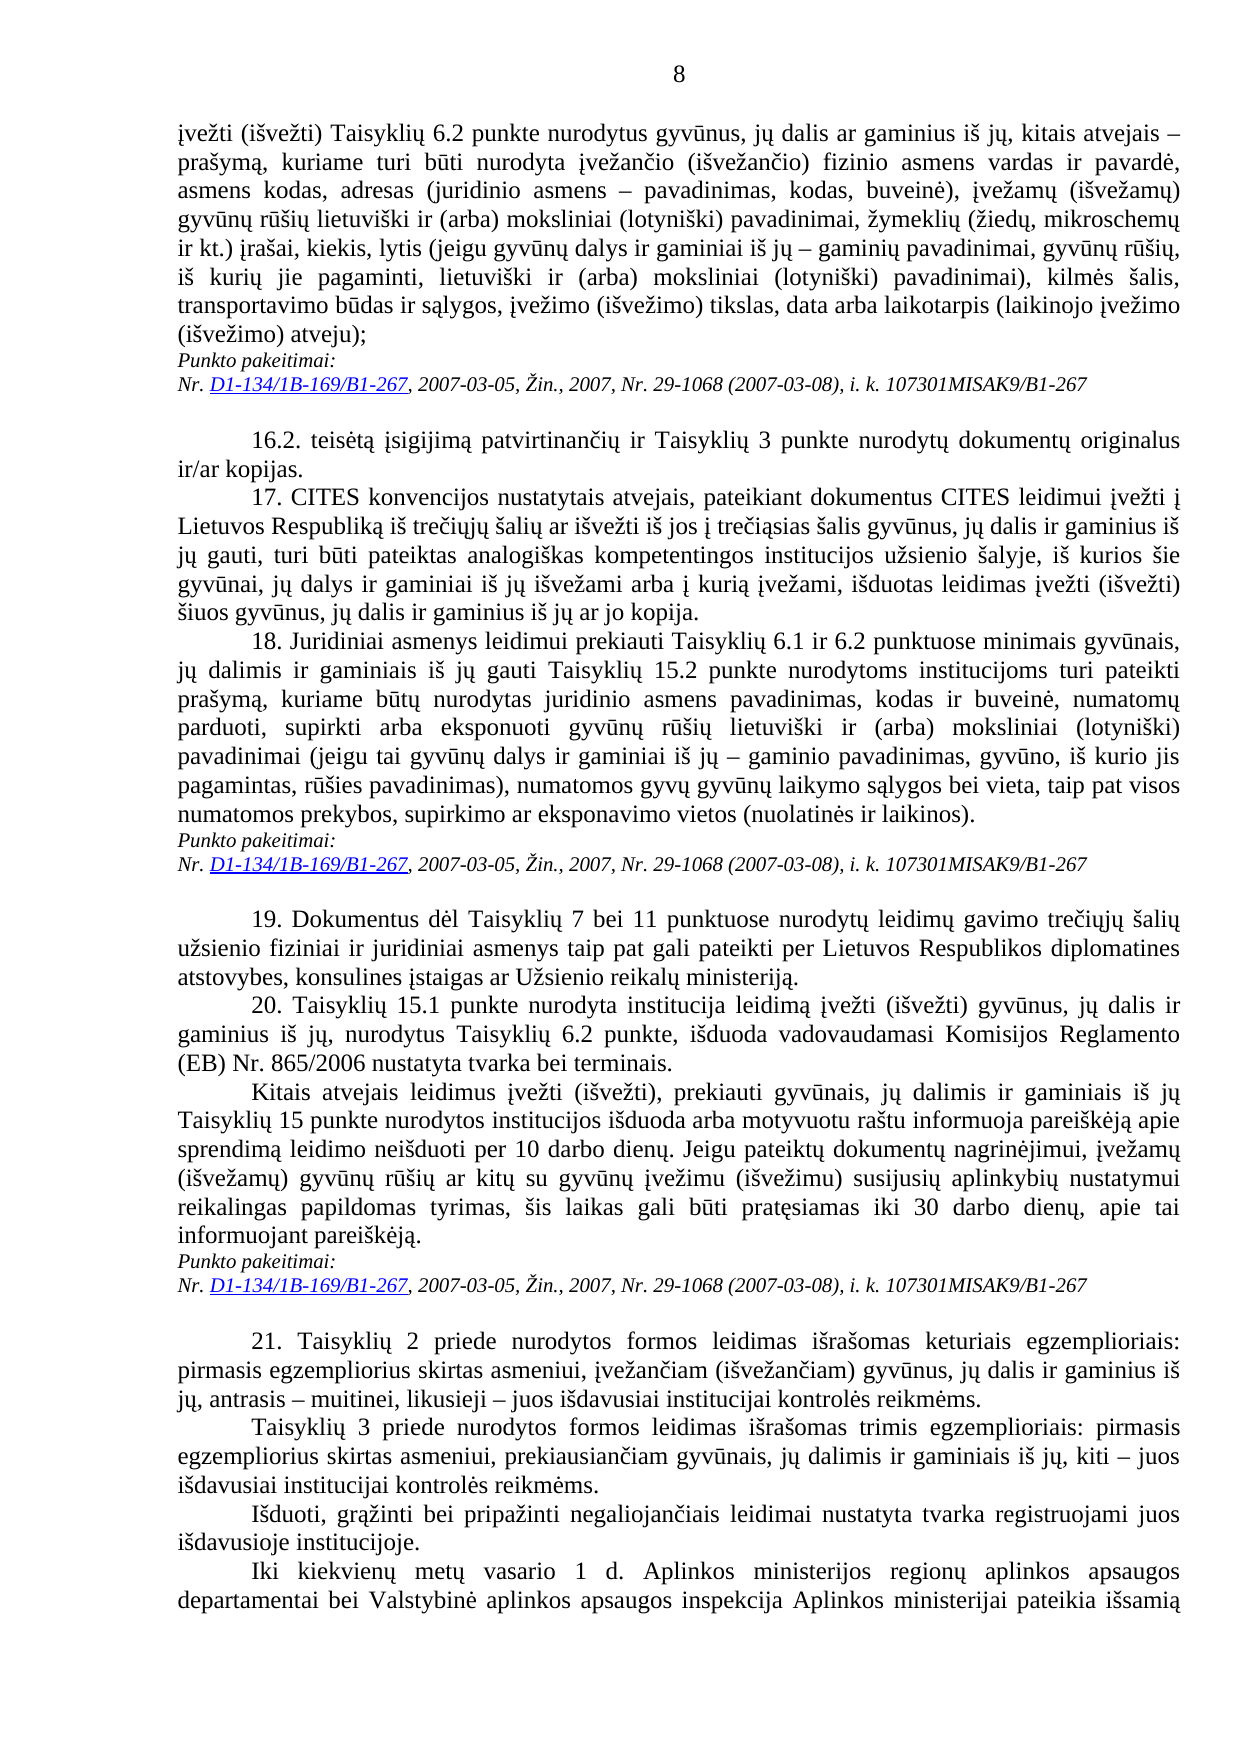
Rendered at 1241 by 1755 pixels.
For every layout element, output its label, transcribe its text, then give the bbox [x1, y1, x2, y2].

text Punkto pakeitimai: [177, 827, 1181, 852]
text Kitais atvejais leidimus įvežti (išvežti), prekiauti gyvūnais, jų dalimis ir gaminiais iš jų Taisyklių 15 punkte nurodytos institucijos išduoda arba motyvuotu raštu informuoja pareiškėją apie sprendimą leidimo neišduoti per 10 darbo dienų. Jeigu pateiktų dokumentų nagrinėjimui, įvežamų (išvežamų) gyvūnų rūšių ar kitų su gyvūnų įvežimu (išvežimu) susijusių aplinkybių nustatymui reikalingas papildomas tyrimas, šis laikas gali būti pratęsiamas iki 30 darbo dienų, apie tai informuojant pareiškėją. [177, 1077, 1181, 1249]
text Iki kiekvienų metų vasario 1 d. Aplinkos ministerijos regionų aplinkos apsaugos departamentai bei Valstybinė aplinkos apsaugos inspekcija Aplinkos ministerijai pateikia išsamią [177, 1556, 1181, 1614]
text Nr. D1-134/1B-169/B1-267, 2007-03-05, Žin., 2007, Nr. 29-1068 (2007-03-08), i. k. 107301MISAK9/B1-267 [177, 852, 1181, 876]
text 20. Taisyklių 15.1 punkte nurodyta institucija leidimą įvežti (išvežti) gyvūnus, jų dalis ir gaminius iš jų, nurodytus Taisyklių 6.2 punkte, išduoda vadovaudamasi Komisijos Reglamento (EB) Nr. 865/2006 nustatyta tvarka bei terminais. [177, 991, 1181, 1077]
text įvežti (išvežti) Taisyklių 6.2 punkte nurodytus gyvūnus, jų dalis ar gaminius iš jų, kitais atvejais – prašymą, kuriame turi būti nurodyta įvežančio (išvežančio) fizinio asmens vardas ir pavardė, asmens kodas, adresas (juridinio asmens – pavadinimas, kodas, buveinė), įvežamų (išvežamų) gyvūnų rūšių lietuviški ir (arba) moksliniai (lotyniški) pavadinimai, žymeklių (žiedų, mikroschemų ir kt.) įrašai, kiekis, lytis (jeigu gyvūnų dalys ir gaminiai iš jų – gaminių pavadinimai, gyvūnų rūšių, iš kurių jie pagaminti, lietuviški ir (arba) moksliniai (lotyniški) pavadinimai), kilmės šalis, transportavimo būdas ir sąlygos, įvežimo (išvežimo) tikslas, data arba laikotarpis (laikinojo įvežimo (išvežimo) atveju); [177, 118, 1181, 348]
text 19. Dokumentus dėl Taisyklių 7 bei 11 punktuose nurodytų leidimų gavimo trečiųjų šalių užsienio fiziniai ir juridiniai asmenys taip pat gali pateikti per Lietuvos Respublikos diplomatines atstovybes, konsulines įstaigas ar Užsienio reikalų ministeriją. [177, 904, 1181, 991]
text 16.2. teisėtą įsigijimą patvirtinančių ir Taisyklių 3 punkte nurodytų dokumentų originalus ir/ar kopijas. [177, 425, 1181, 482]
text Taisyklių 3 priede nurodytos formos leidimas išrašomas trimis egzemplioriais: pirmasis egzempliorius skirtas asmeniui, prekiausiančiam gyvūnais, jų dalimis ir gaminiais iš jų, kiti – juos išdavusiai institucijai kontrolės reikmėms. [177, 1412, 1181, 1499]
text Išduoti, grąžinti bei pripažinti negaliojančiais leidimai nustatyta tvarka registruojami juos išdavusioje institucijoje. [177, 1499, 1181, 1556]
text 18. Juridiniai asmenys leidimui prekiauti Taisyklių 6.1 ir 6.2 punktuose minimais gyvūnais, jų dalimis ir gaminiais iš jų gauti Taisyklių 15.2 punkte nurodytoms institucijoms turi pateikti prašymą, kuriame būtų nurodytas juridinio asmens pavadinimas, kodas ir buveinė, numatomų parduoti, supirkti arba eksponuoti gyvūnų rūšių lietuviški ir (arba) moksliniai (lotyniški) pavadinimai (jeigu tai gyvūnų dalys ir gaminiai iš jų – gaminio pavadinimas, gyvūno, iš kurio jis pagamintas, rūšies pavadinimas), numatomos gyvų gyvūnų laikymo sąlygos bei vieta, taip pat visos numatomos prekybos, supirkimo ar eksponavimo vietos (nuolatinės ir laikinos). [177, 626, 1181, 827]
text 21. Taisyklių 2 priede nurodytos formos leidimas išrašomas keturiais egzemplioriais: pirmasis egzempliorius skirtas asmeniui, įvežančiam (išvežančiam) gyvūnus, jų dalis ir gaminius iš jų, antrasis – muitinei, likusieji – juos išdavusiai institucijai kontrolės reikmėms. [177, 1326, 1181, 1412]
text Punkto pakeitimai: [177, 1249, 1181, 1273]
text Nr. D1-134/1B-169/B1-267, 2007-03-05, Žin., 2007, Nr. 29-1068 (2007-03-08), i. k. 107301MISAK9/B1-267 [177, 1273, 1181, 1297]
text Nr. D1-134/1B-169/B1-267, 2007-03-05, Žin., 2007, Nr. 29-1068 (2007-03-08), i. k. 107301MISAK9/B1-267 [177, 372, 1181, 396]
text 17. CITES konvencijos nustatytais atvejais, pateikiant dokumentus CITES leidimui įvežti į Lietuvos Respubliką iš trečiųjų šalių ar išvežti iš jos į trečiąsias šalis gyvūnus, jų dalis ir gaminius iš jų gauti, turi būti pateiktas analogiškas kompetentingos institucijos užsienio šalyje, iš kurios šie gyvūnai, jų dalys ir gaminiai iš jų išvežami arba į kurią įvežami, išduotas leidimas įvežti (išvežti) šiuos gyvūnus, jų dalis ir gaminius iš jų ar jo kopija. [177, 482, 1181, 626]
text Punkto pakeitimai: [177, 348, 1181, 372]
